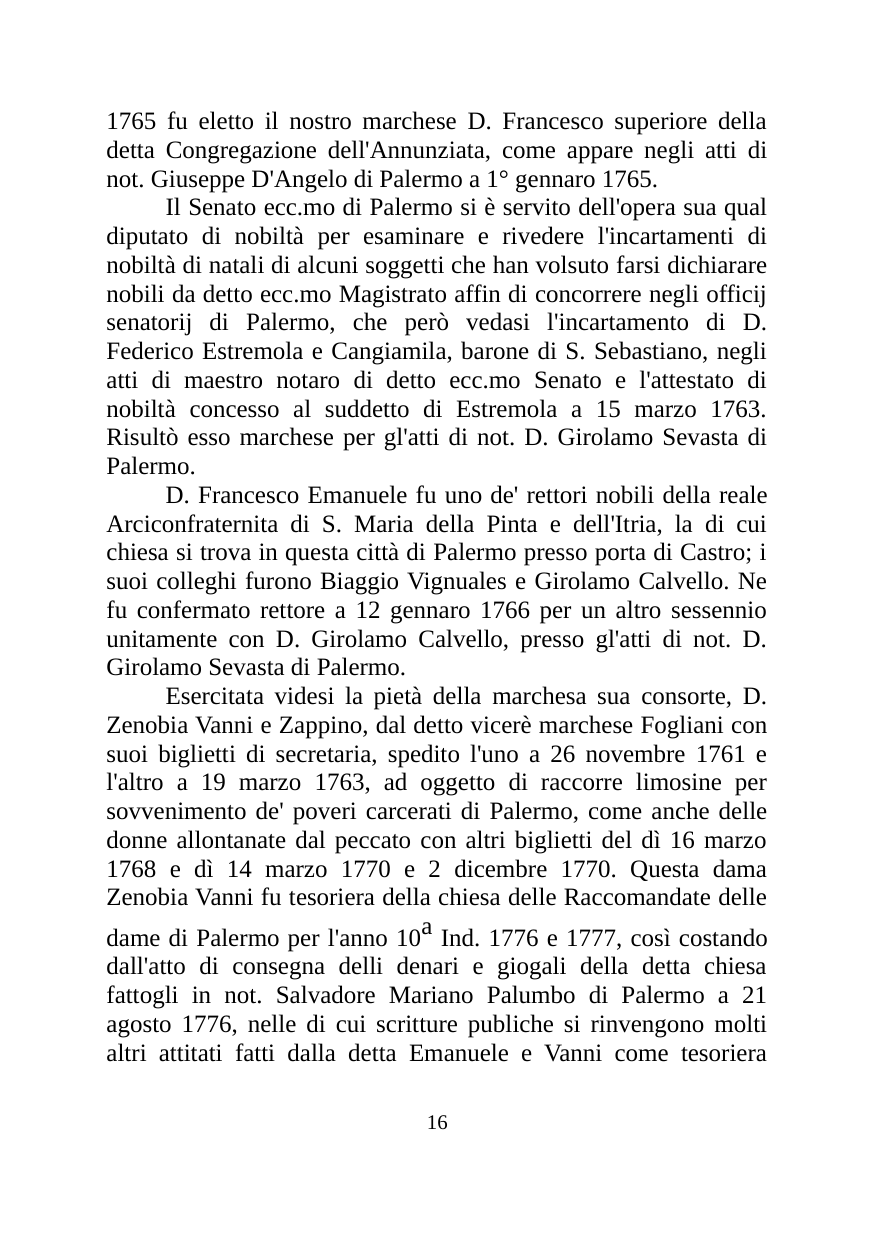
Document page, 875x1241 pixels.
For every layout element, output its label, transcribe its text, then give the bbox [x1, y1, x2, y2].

text D. Francesco Emanuele fu uno de' rettori nobili della reale Arciconfraternita di S. Maria della Pinta e dell'Itria, la di cui chiesa si trova in questa città di Palermo presso porta di Castro; i suoi colleghi furono Biaggio Vignuales e Girolamo Calvello. Ne fu confermato rettore a 12 gennaro 1766 per un altro sessennio unitamente con D. Girolamo Calvello, presso gl'atti di not. D. Girolamo Sevasta di Palermo. [106, 480, 768, 681]
text Il Senato ecc.mo di Palermo si è servito dell'opera sua qual diputato di nobiltà per esaminare e rivedere l'incartamenti di nobiltà di natali di alcuni soggetti che han volsuto farsi dichiarare nobili da detto ecc.mo Magistrato affin di concorrere negli officij senatorij di Palermo, che però vedasi l'incartamento di D. Federico Estremola e Cangiamila, barone di S. Sebastiano, negli atti di maestro notaro di detto ecc.mo Senato e l'attestato di nobiltà concesso al suddetto di Estremola a 15 marzo 1763. Risultò esso marchese per gl'atti di not. D. Girolamo Sevasta di Palermo. [106, 192, 768, 480]
text Esercitata videsi la pietà della marchesa sua consorte, D. Zenobia Vanni e Zappino, dal detto vicerè marchese Fogliani con suoi biglietti di secretaria, spedito l'uno a 26 novembre 1761 e l'altro a 19 marzo 1763, ad oggetto di raccorre limosine per sovvenimento de' poveri carcerati di Palermo, come anche delle donne allontanate dal peccato con altri biglietti del dì 16 marzo 1768 e dì 14 marzo 1770 e 2 dicembre 1770. Questa dama Zenobia Vanni fu tesoriera della chiesa delle Raccomandate delle dame di Palermo per l'anno 10a Ind. 1776 e 1777, così costando dall'atto di consegna delli denari e giogali della detta chiesa fattogli in not. Salvadore Mariano Palumbo di Palermo a 21 agosto 1776, nelle di cui scritture publiche si rinvengono molti altri attitati fatti dalla detta Emanuele e Vanni come tesoriera [106, 681, 768, 1066]
text 1765 fu eletto il nostro marchese D. Francesco superiore della detta Congregazione dell'Annunziata, come appare negli atti di not. Giuseppe D'Angelo di Palermo a 1° gennaro 1765. [106, 106, 768, 192]
